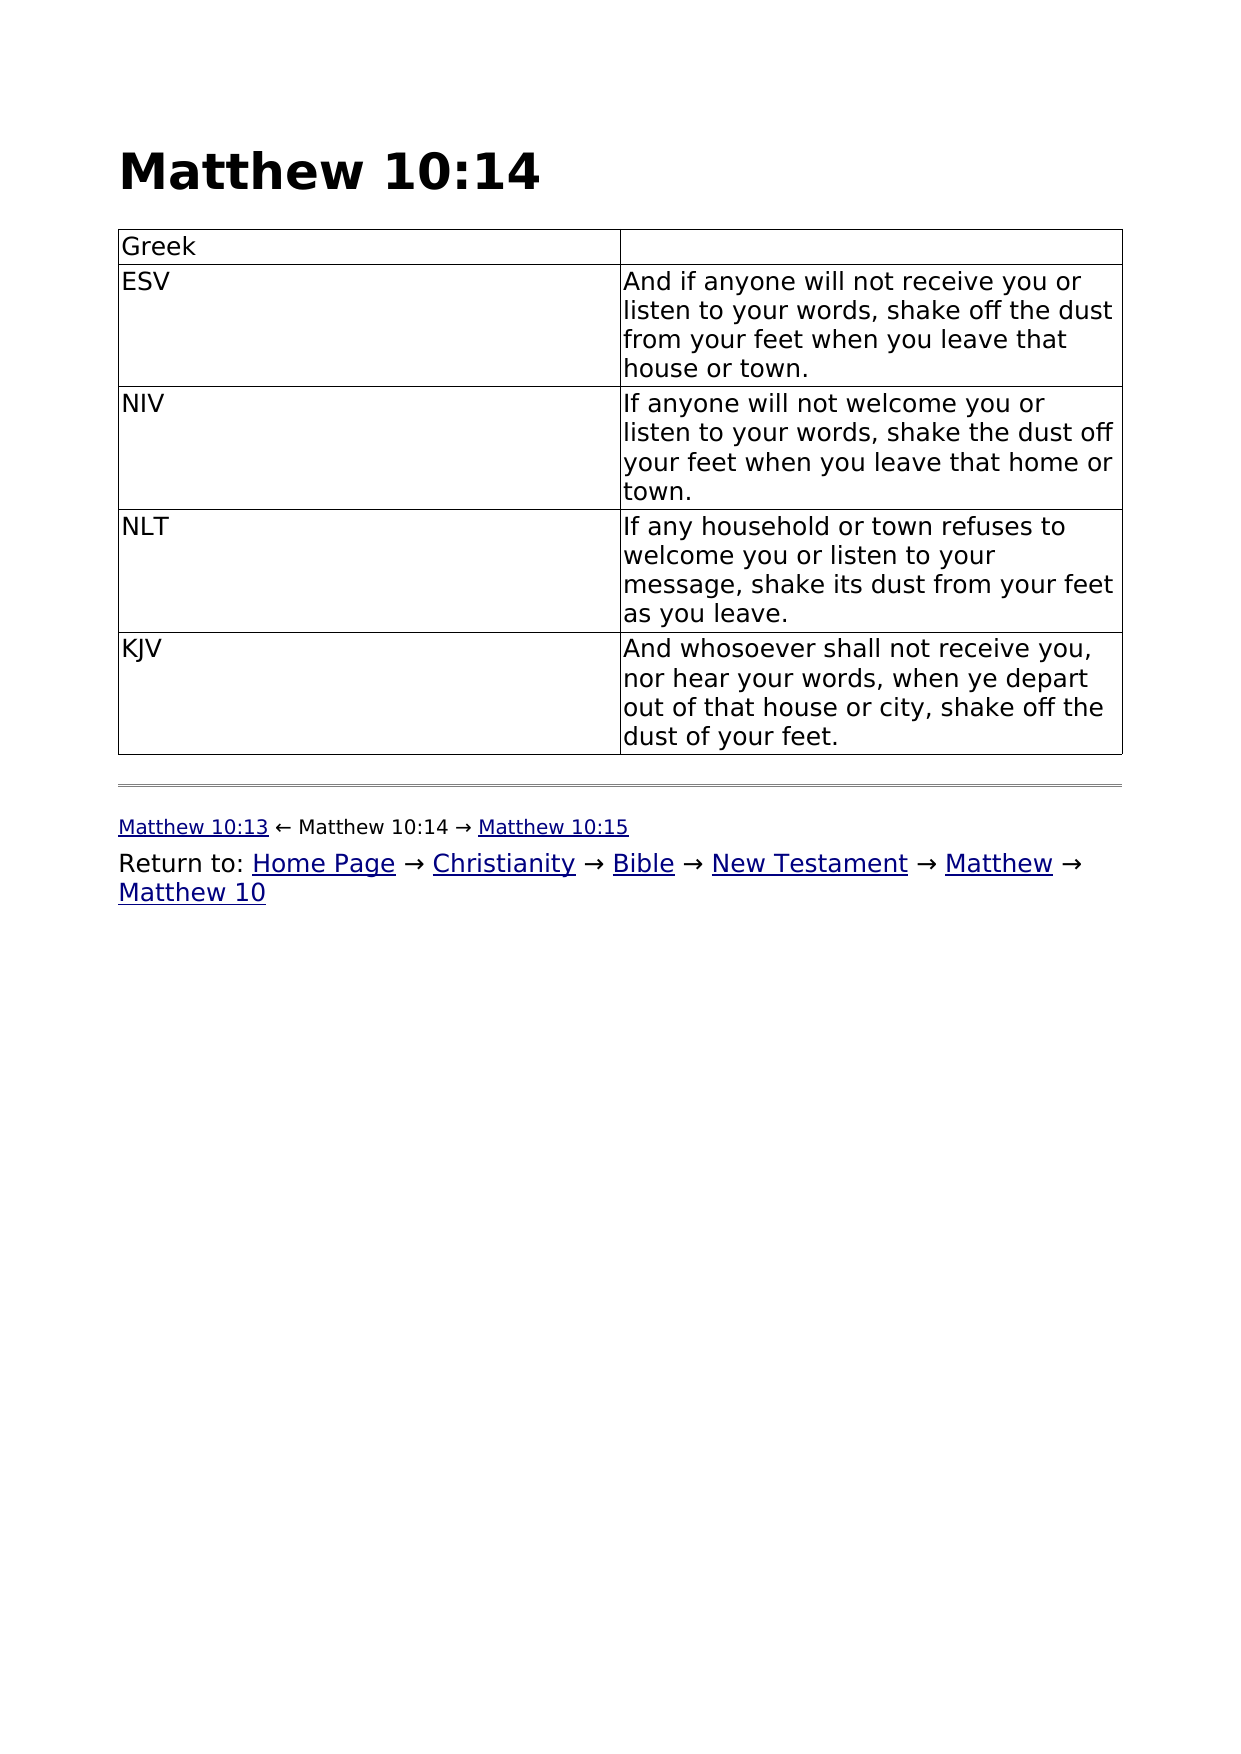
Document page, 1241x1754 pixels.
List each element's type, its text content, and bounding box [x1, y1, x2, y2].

table_header [621, 230, 1122, 264]
subtitle Matthew 10:14 [118, 143, 1122, 201]
table_cell NIV [119, 387, 620, 509]
table_cell And if anyone will not receive you or listen to your words, shake off the dust from your feet when you leave that house or town. [621, 265, 1122, 386]
table_cell KJV [119, 633, 620, 754]
text Matthew 10:13 ← Matthew 10:14 → Matthew 10:15 [118, 815, 1122, 849]
table_cell NLT [119, 510, 620, 632]
table_cell ESV [119, 265, 620, 386]
table_cell If anyone will not welcome you or listen to your words, shake the dust off your feet when you leave that home or town. [621, 387, 1122, 509]
table_cell And whosoever shall not receive you, nor hear your words, when ye depart out of that house or city, shake off the dust of your feet. [621, 633, 1122, 754]
text Return to: Home Page → Christianity → Bible → New Testament → Matthew → Matthew 10 [118, 849, 1122, 908]
table_cell If any household or town refuses to welcome you or listen to your message, shake its dust from your feet as you leave. [621, 510, 1122, 632]
table_header Greek [119, 230, 620, 264]
